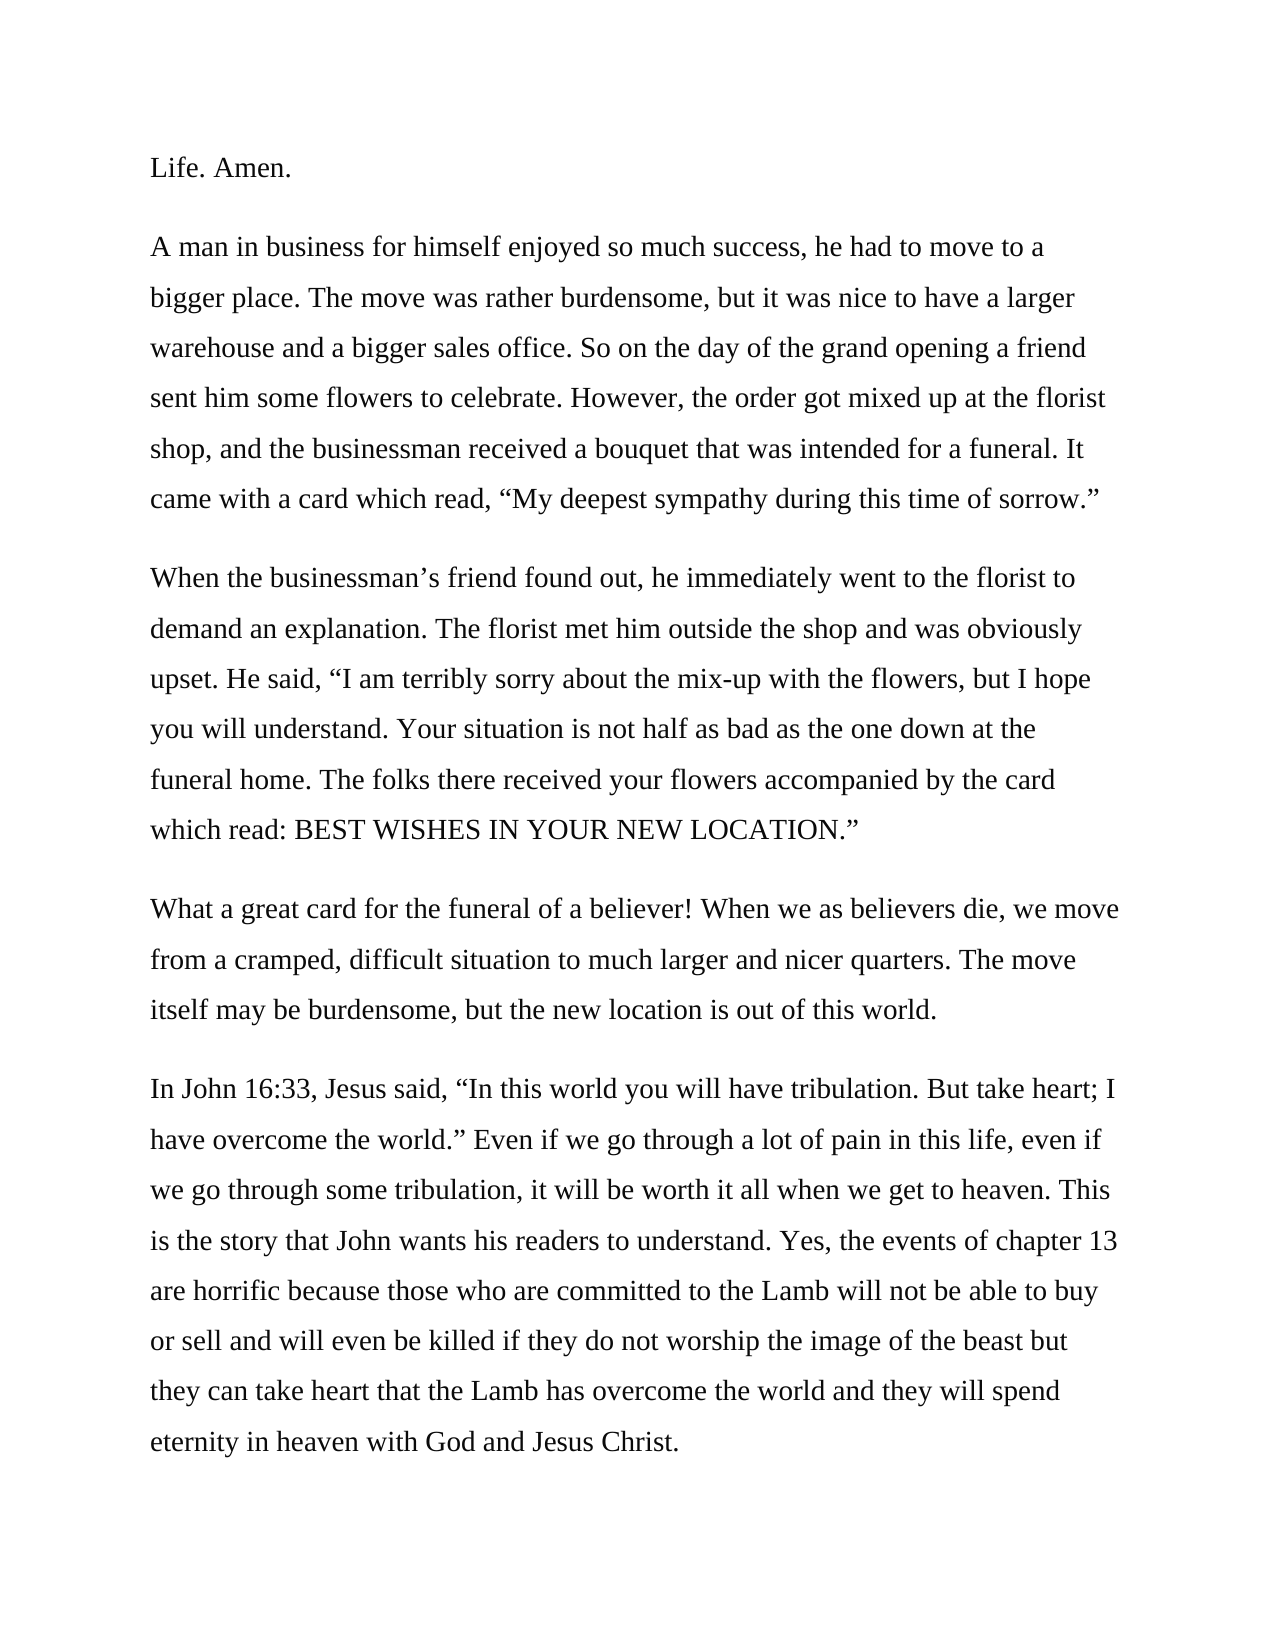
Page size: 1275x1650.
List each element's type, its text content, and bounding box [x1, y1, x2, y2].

text A man in business for himself enjoyed so much success, he had to move to a bigger place. The move was rather burdensome, but it was nice to have a larger warehouse and a bigger sales office. So on the day of the grand opening a friend sent him some flowers to celebrate. However, the order got mixed up at the florist shop, and the businessman received a bouquet that was intended for a funeral. It came with a card which read, “My deepest sympathy during this time of sorrow.” [150, 229, 1125, 514]
text In John 16:33, Jesus said, “In this world you will have tribulation. But take heart; I have overcome the world.” Even if we go through a lot of pain in this life, even if we go through some tribulation, it will be worth it all when we get to heaven. This is the story that John wants his readers to understand. Yes, the events of chapter 13 are horrific because those who are committed to the Lamb will not be able to buy or sell and will even be killed if they do not worship the image of the beast but they can take heart that the Lamb has overcome the world and they will spend eternity in heaven with God and Jesus Christ. [150, 1072, 1125, 1457]
text Life. Amen. [150, 150, 1125, 183]
text When the businessman’s friend found out, he immediately went to the florist to demand an explanation. The florist met him outside the shop and was obviously upset. He said, “I am terribly sorry about the mix-up with the flowers, but I hope you will understand. Your situation is not half as bad as the one down at the funeral home. The folks there received your flowers accompanied by the card which read: BEST WISHES IN YOUR NEW LOCATION.” [150, 561, 1125, 846]
text What a great card for the funeral of a believer! When we as believers die, we move from a cramped, difficult situation to much larger and nicer quarters. The move itself may be burdensome, but the new location is out of this world. [150, 892, 1125, 1026]
